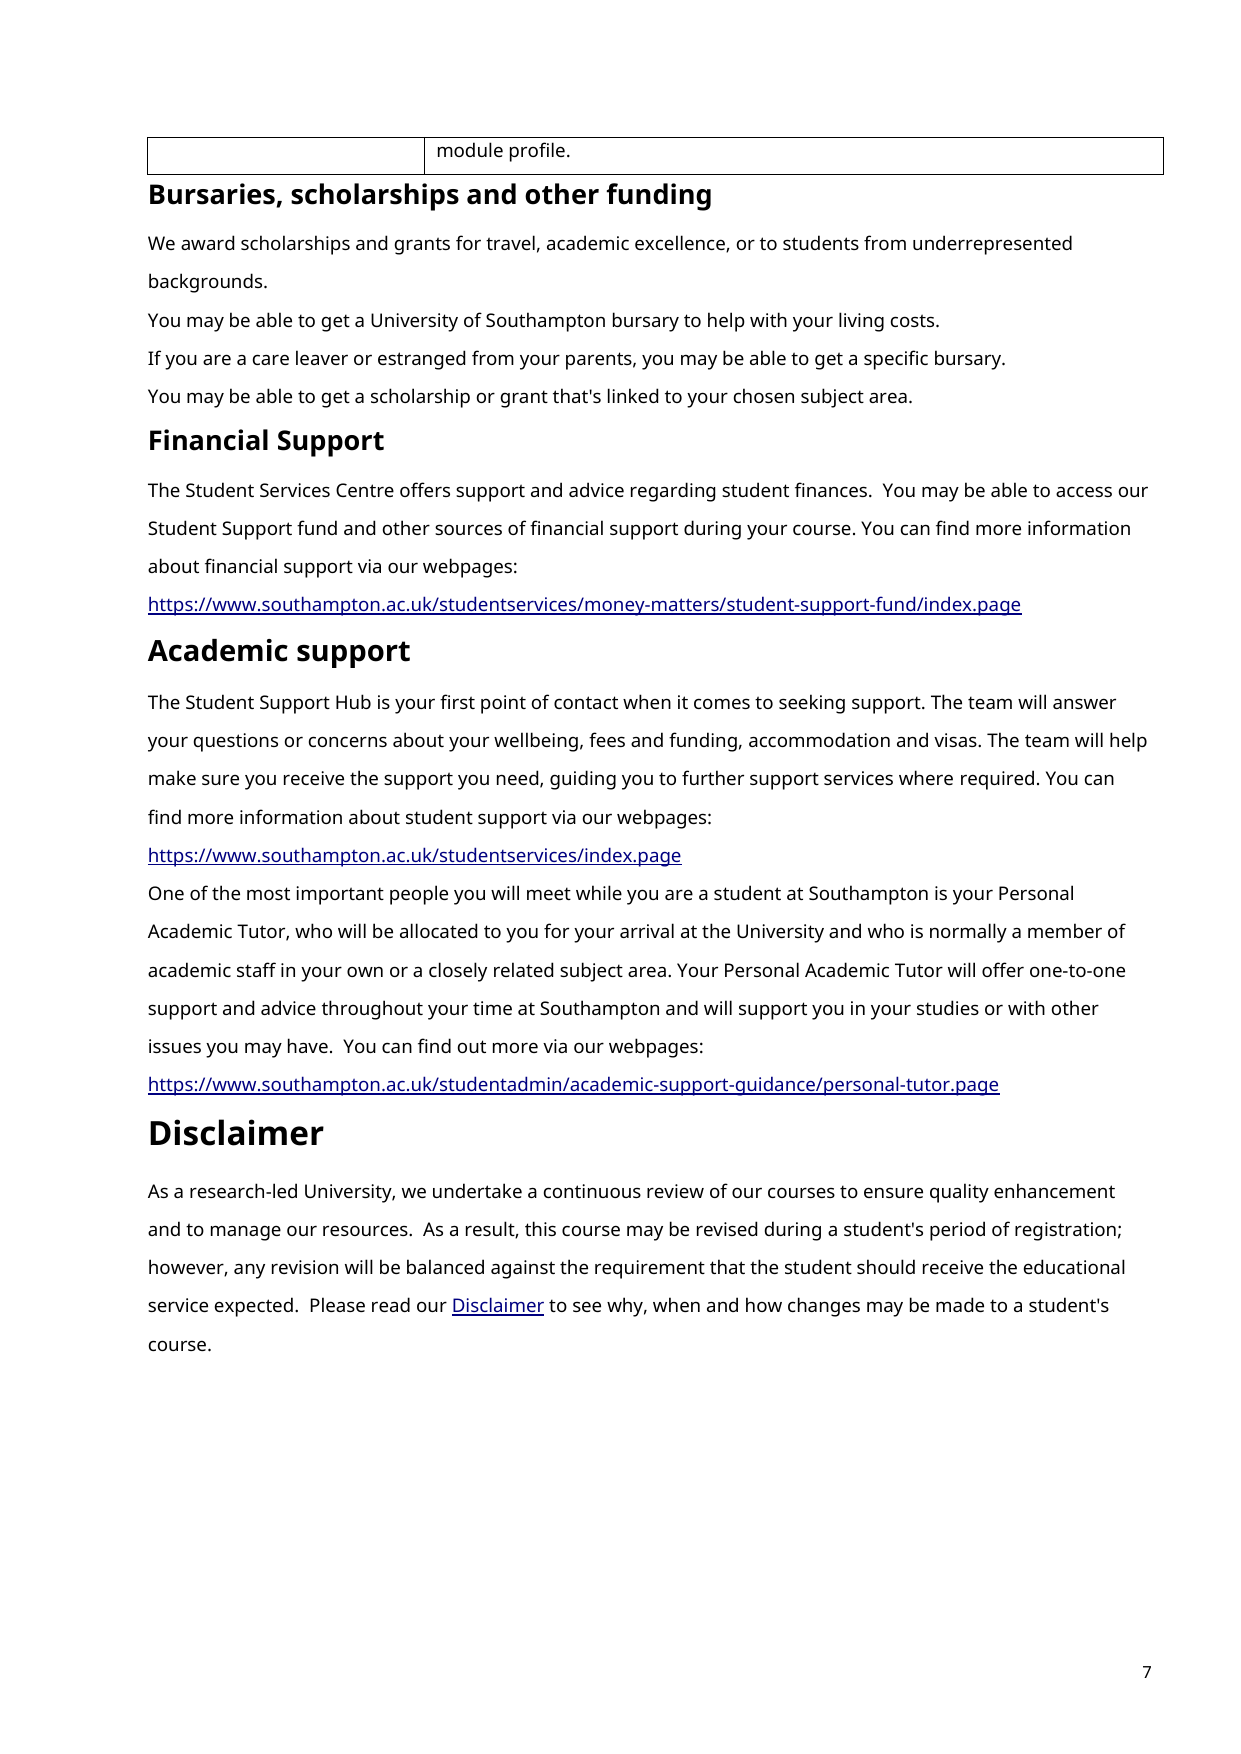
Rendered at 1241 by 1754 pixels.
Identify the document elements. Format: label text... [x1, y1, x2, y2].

subtitle Financial Support [148, 422, 1152, 458]
text The Student Support Hub is your first point of contact when it comes to seeking support. The team will answer your questions or concerns about your wellbeing, fees and funding, accommodation and visas. The team will help make sure you receive the support you need, guiding you to further support services where required. You can find more information about student support via our webpages: [148, 689, 1152, 829]
subtitle Disclaimer [148, 1110, 1152, 1155]
text You may be able to get a scholarship or grant that's linked to your chosen subject area. [148, 383, 1152, 409]
text As a research-led University, we undertake a continuous review of our courses to ensure quality enhancement and to manage our resources. As a result, this course may be revised during a student's period of registration; however, any revision will be balanced against the requirement that the student should receive the educational service expected. Please read our Disclaimer to see why, when and how changes may be made to a student's course. [148, 1178, 1152, 1356]
text The Student Services Centre offers support and advice regarding student finances. You may be able to access our Student Support fund and other sources of financial support during your course. You can find more information about financial support via our webpages: https://www.southampton.ac.uk/studentservices/money-matters/student-support-fund/index.page [148, 477, 1152, 617]
subtitle Bursaries, scholarships and other funding [148, 175, 1152, 212]
text One of the most important people you will meet while you are a student at Southampton is your Personal Academic Tutor, who will be allocated to you for your arrival at the University and who is normally a member of academic staff in your own or a closely related subject area. Your Personal Academic Tutor will offer one-to-one support and advice throughout your time at Southampton and will support you in your studies or with other issues you may have. You can find out more via our webpages: [148, 880, 1152, 1059]
subtitle Academic support [148, 630, 1152, 669]
text https://www.southampton.ac.uk/studentservices/index.page [148, 842, 1152, 868]
text You may be able to get a University of Southampton bursary to help with your living costs. [148, 307, 1152, 332]
table_cell module profile. [425, 138, 1163, 174]
table_cell [148, 138, 424, 174]
text https://www.southampton.ac.uk/studentadmin/academic-support-guidance/personal-tutor.page [148, 1072, 1152, 1097]
text We award scholarships and grants for travel, academic excellence, or to students from underrepresented backgrounds. [148, 230, 1152, 294]
text If you are a care leaver or estranged from your parents, you may be able to get a specific bursary. [148, 345, 1152, 371]
